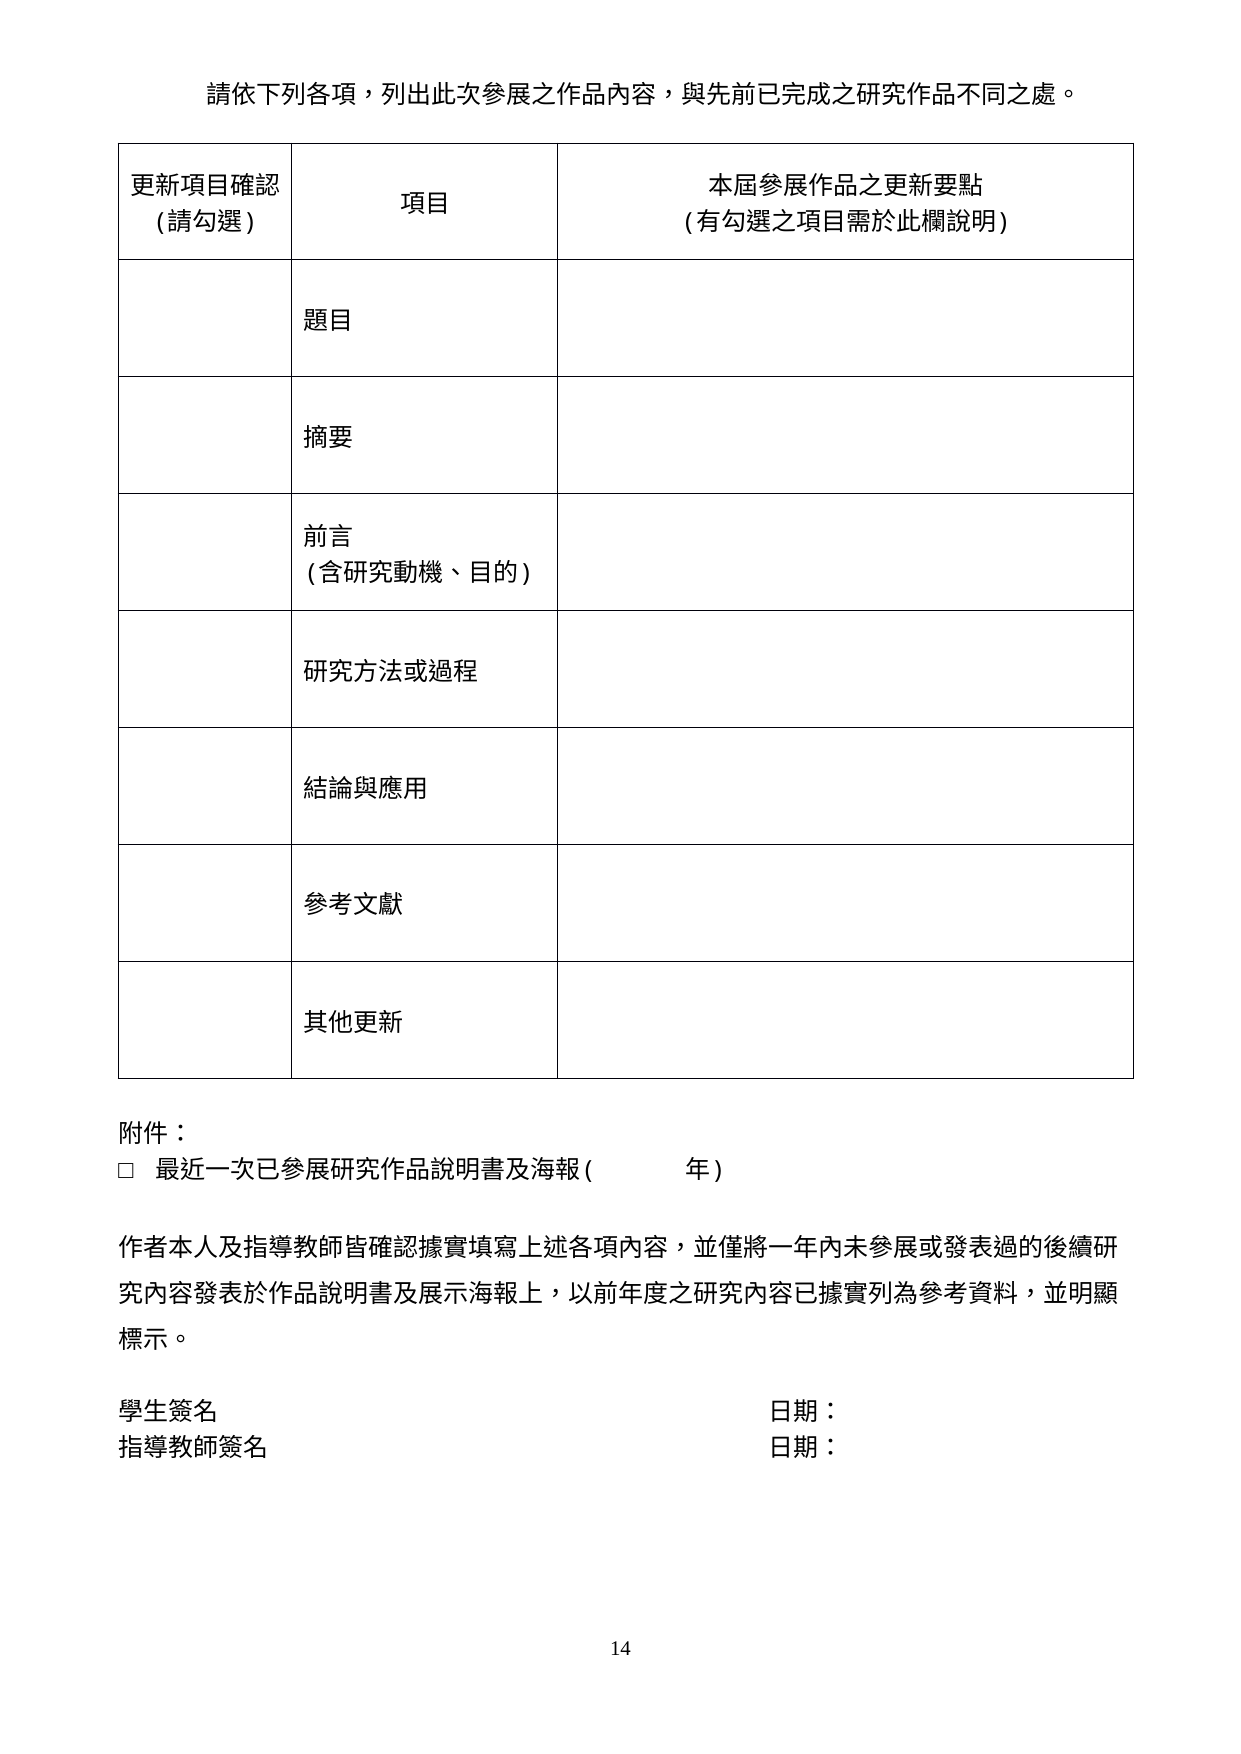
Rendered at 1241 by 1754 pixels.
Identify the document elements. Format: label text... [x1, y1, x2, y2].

table_cell [119, 611, 291, 727]
text 作者本人及指導教師皆確認據實填寫上述各項內容，並僅將一年內未參展或發表過的後續研究內容發表於作品說明書及展示海報上，以前年度之研究內容已據實列為參考資料，並明顯標示。 [118, 1220, 1122, 1357]
table_cell 前言 (含研究動機、目的) [292, 494, 557, 610]
table_cell [119, 377, 291, 493]
table_cell [119, 845, 291, 961]
table_header 本屆參展作品之更新要點 (有勾選之項目需於此欄說明) [558, 144, 1133, 259]
table_cell 摘要 [292, 377, 557, 493]
table_cell 題目 [292, 260, 557, 376]
table_cell [558, 845, 1133, 961]
text 學生簽名 日期： [118, 1391, 1122, 1428]
table_cell [119, 728, 291, 844]
table_cell [119, 260, 291, 376]
text 附件： [118, 1113, 1122, 1149]
table_cell [558, 962, 1133, 1078]
table_header 更新項目確認 (請勾選) [119, 144, 291, 259]
table_cell 結論與應用 [292, 728, 557, 844]
table_cell 其他更新 [292, 962, 557, 1078]
table_header 項目 [292, 144, 557, 259]
table_cell [119, 962, 291, 1078]
table_cell [558, 377, 1133, 493]
table_cell [558, 728, 1133, 844]
text 請依下列各項，列出此次參展之作品內容，與先前已完成之研究作品不同之處。 [103, 75, 1122, 111]
table_cell 參考文獻 [292, 845, 557, 961]
table_cell [558, 494, 1133, 610]
table_cell [558, 611, 1133, 727]
table_cell [558, 260, 1133, 376]
table_cell 研究方法或過程 [292, 611, 557, 727]
text 指導教師簽名 日期： [118, 1428, 1122, 1464]
list 最近一次已參展研究作品說明書及海報( 年) [118, 1149, 1122, 1186]
table_cell [119, 494, 291, 610]
